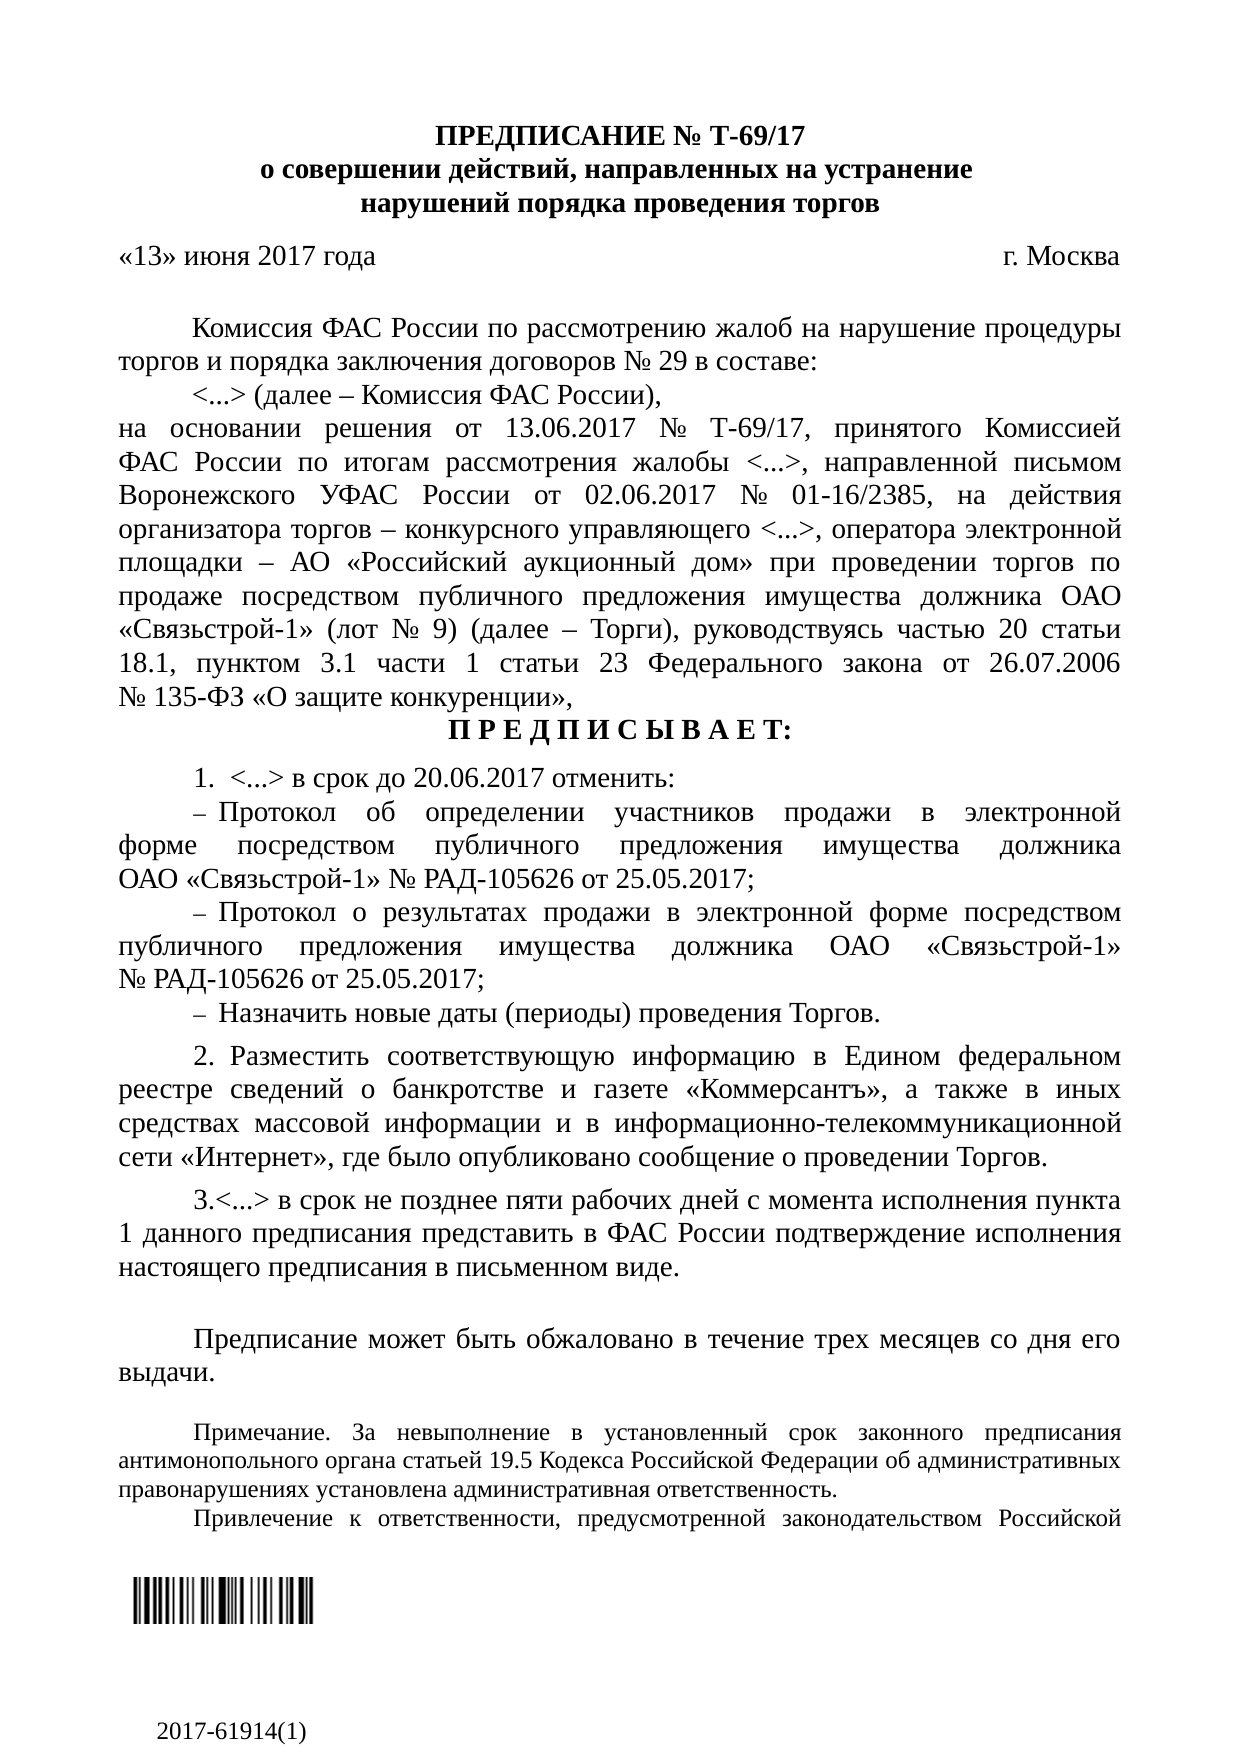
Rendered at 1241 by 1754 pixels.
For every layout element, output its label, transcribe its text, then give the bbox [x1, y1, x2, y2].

text – Протокол о результатах продажи в электронной форме посредством публичного предложения имущества должника ОАО «Связьстрой-1» № РАД-105626 от 25.05.2017; [118, 894, 1122, 995]
text Предписание может быть обжаловано в течение трех месяцев со дня его выдачи. [118, 1321, 1122, 1388]
text 3.<...> в срок не позднее пяти рабочих дней с момента исполнения пункта 1 данного предписания представить в ФАС России подтверждение исполнения настоящего предписания в письменном виде. [118, 1182, 1122, 1282]
text Привлечение к ответственности, предусмотренной законодательством Российской [118, 1503, 1122, 1532]
text «13» июня 2017 года г. Москва [118, 238, 1122, 271]
text о совершении действий, направленных на устранение [118, 152, 1122, 185]
text Комиссия ФАС России по рассмотрению жалоб на нарушение процедуры торгов и порядка заключения договоров № 29 в составе: [118, 310, 1122, 377]
text Примечание. За невыполнение в установленный срок законного предписания антимонопольного органа статьей 19.5 Кодекса Российской Федерации об административных правонарушениях установлена административная ответственность. [118, 1417, 1122, 1503]
text ПРЕДПИСАНИЕ № Т-69/17 [118, 118, 1122, 152]
text на основании решения от 13.06.2017 № Т-69/17, принятого Комиссией ФАС России по итогам рассмотрения жалобы <...>, направленной письмом Воронежского УФАС России от 02.06.2017 № 01-16/2385, на действия организатора торгов – конкурсного управляющего <...>, оператора электронной площадки – АО «Российский аукционный дом» при проведении торгов по продаже посредством публичного предложения имущества должника ОАО «Связьстрой-1» (лот № 9) (далее – Торги), руководствуясь частью 20 статьи 18.1, пунктом 3.1 части 1 статьи 23 Федерального закона от 26.07.2006 № 135-ФЗ «О защите конкуренции», [118, 410, 1122, 712]
text П Р Е Д П И С Ы В А Е Т: [118, 712, 1122, 746]
text – Протокол об определении участников продажи в электронной форме посредством публичного предложения имущества должника ОАО «Связьстрой-1» № РАД-105626 от 25.05.2017; [118, 794, 1122, 894]
text нарушений порядка проведения торгов [118, 185, 1122, 219]
text – Назначить новые даты (периоды) проведения Торгов. [118, 995, 1122, 1028]
picture [118, 1577, 331, 1624]
text 1. <...> в срок до 20.06.2017 отменить: [118, 760, 1122, 794]
text <...> (далее – Комиссия ФАС России), [118, 377, 1122, 410]
text 2. Разместить соответствующую информацию в Едином федеральном реестре сведений о банкротстве и газете «Коммерсантъ», а также в иных средствах массовой информации и в информационно-телекоммуникационной сети «Интернет», где было опубликовано сообщение о проведении Торгов. [118, 1038, 1122, 1172]
